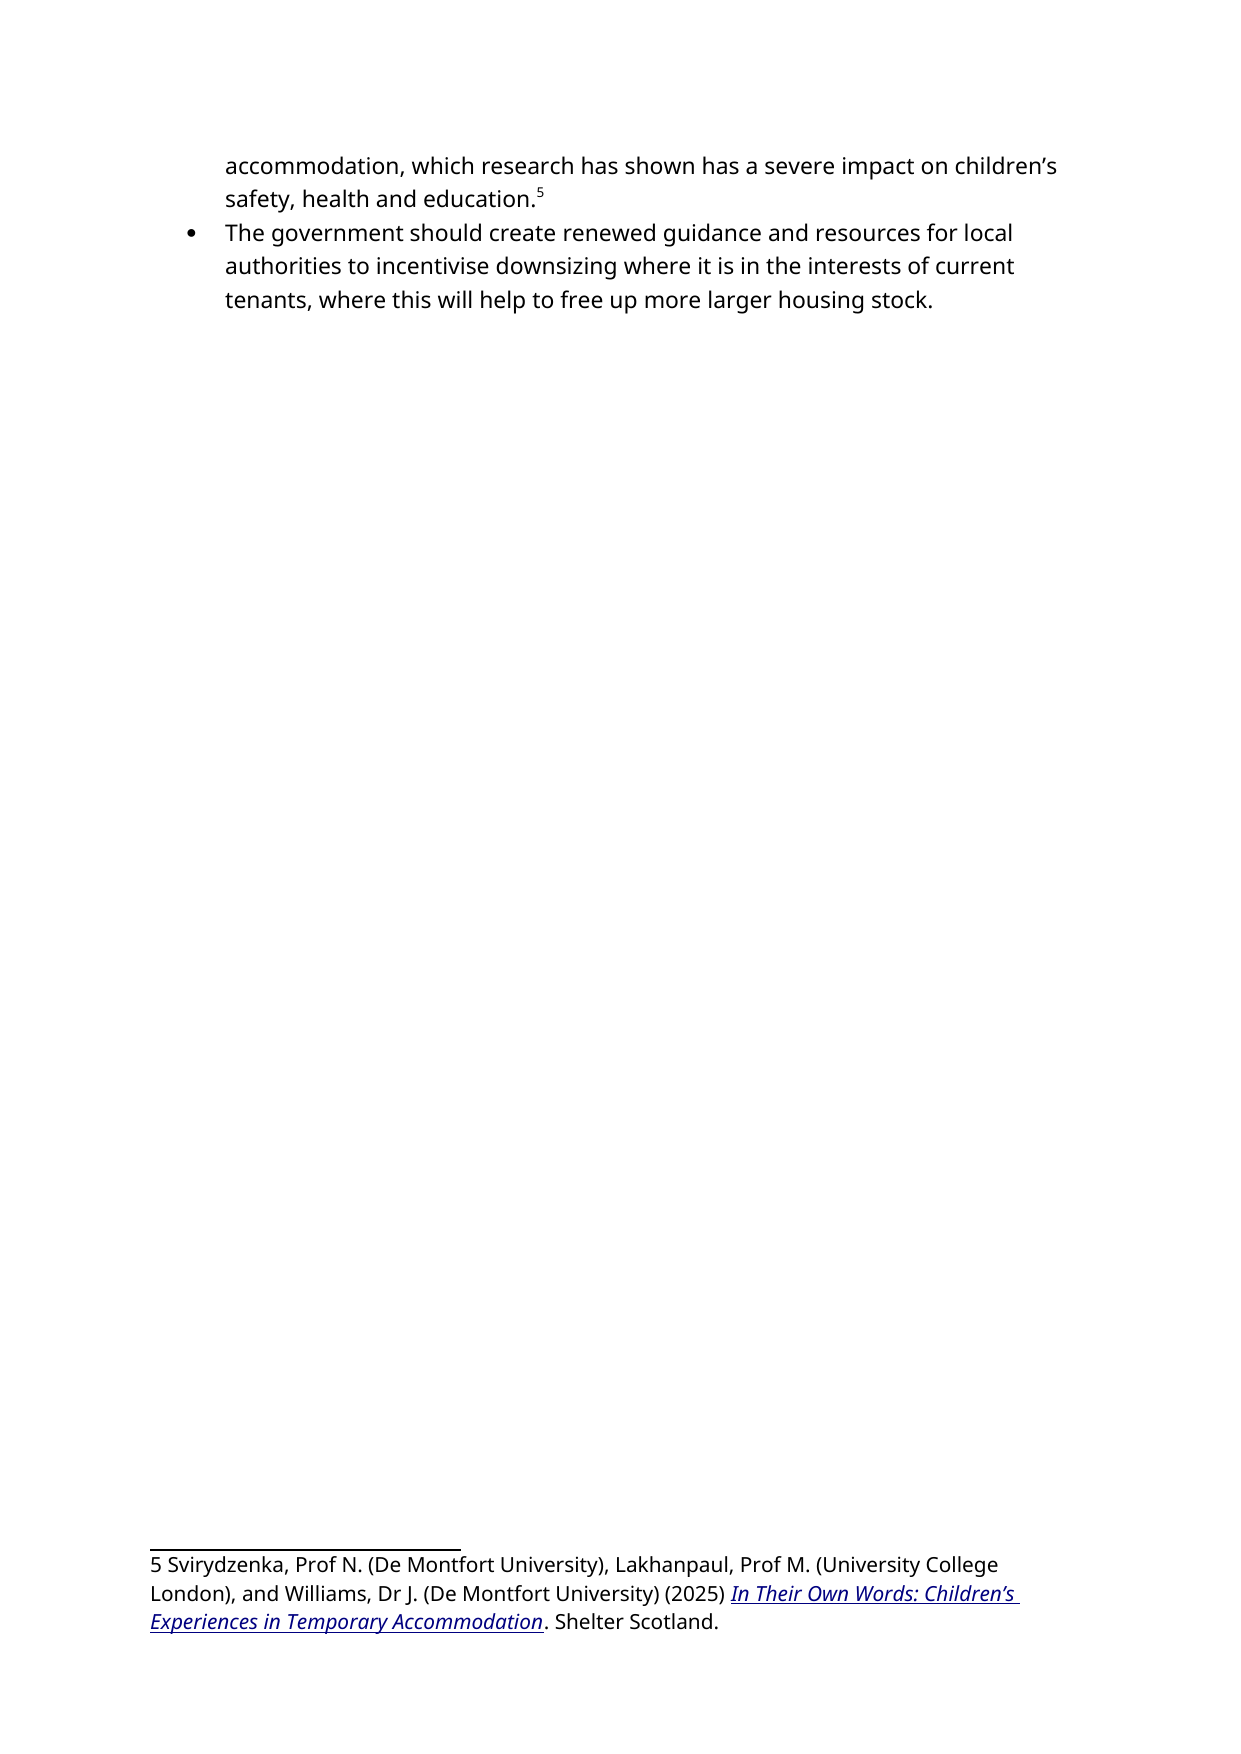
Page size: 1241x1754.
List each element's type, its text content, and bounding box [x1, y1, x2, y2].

list accommodation, which research has shown has a severe impact on children’s safety, health and education. [187, 150, 1090, 215]
list Svirydzenka, Prof N. (De Montfort University), Lakhanpaul, Prof M. (University College London), and Williams, Dr J. (De Montfort University) (2025) In Their Own Words: Children’s Experiences in Temporary Accommodation. Shelter Scotland. [150, 1551, 1090, 1636]
list The government should create renewed guidance and resources for local authorities to incentivise downsizing where it is in the interests of current tenants, where this will help to free up more larger housing stock. [187, 217, 1090, 315]
